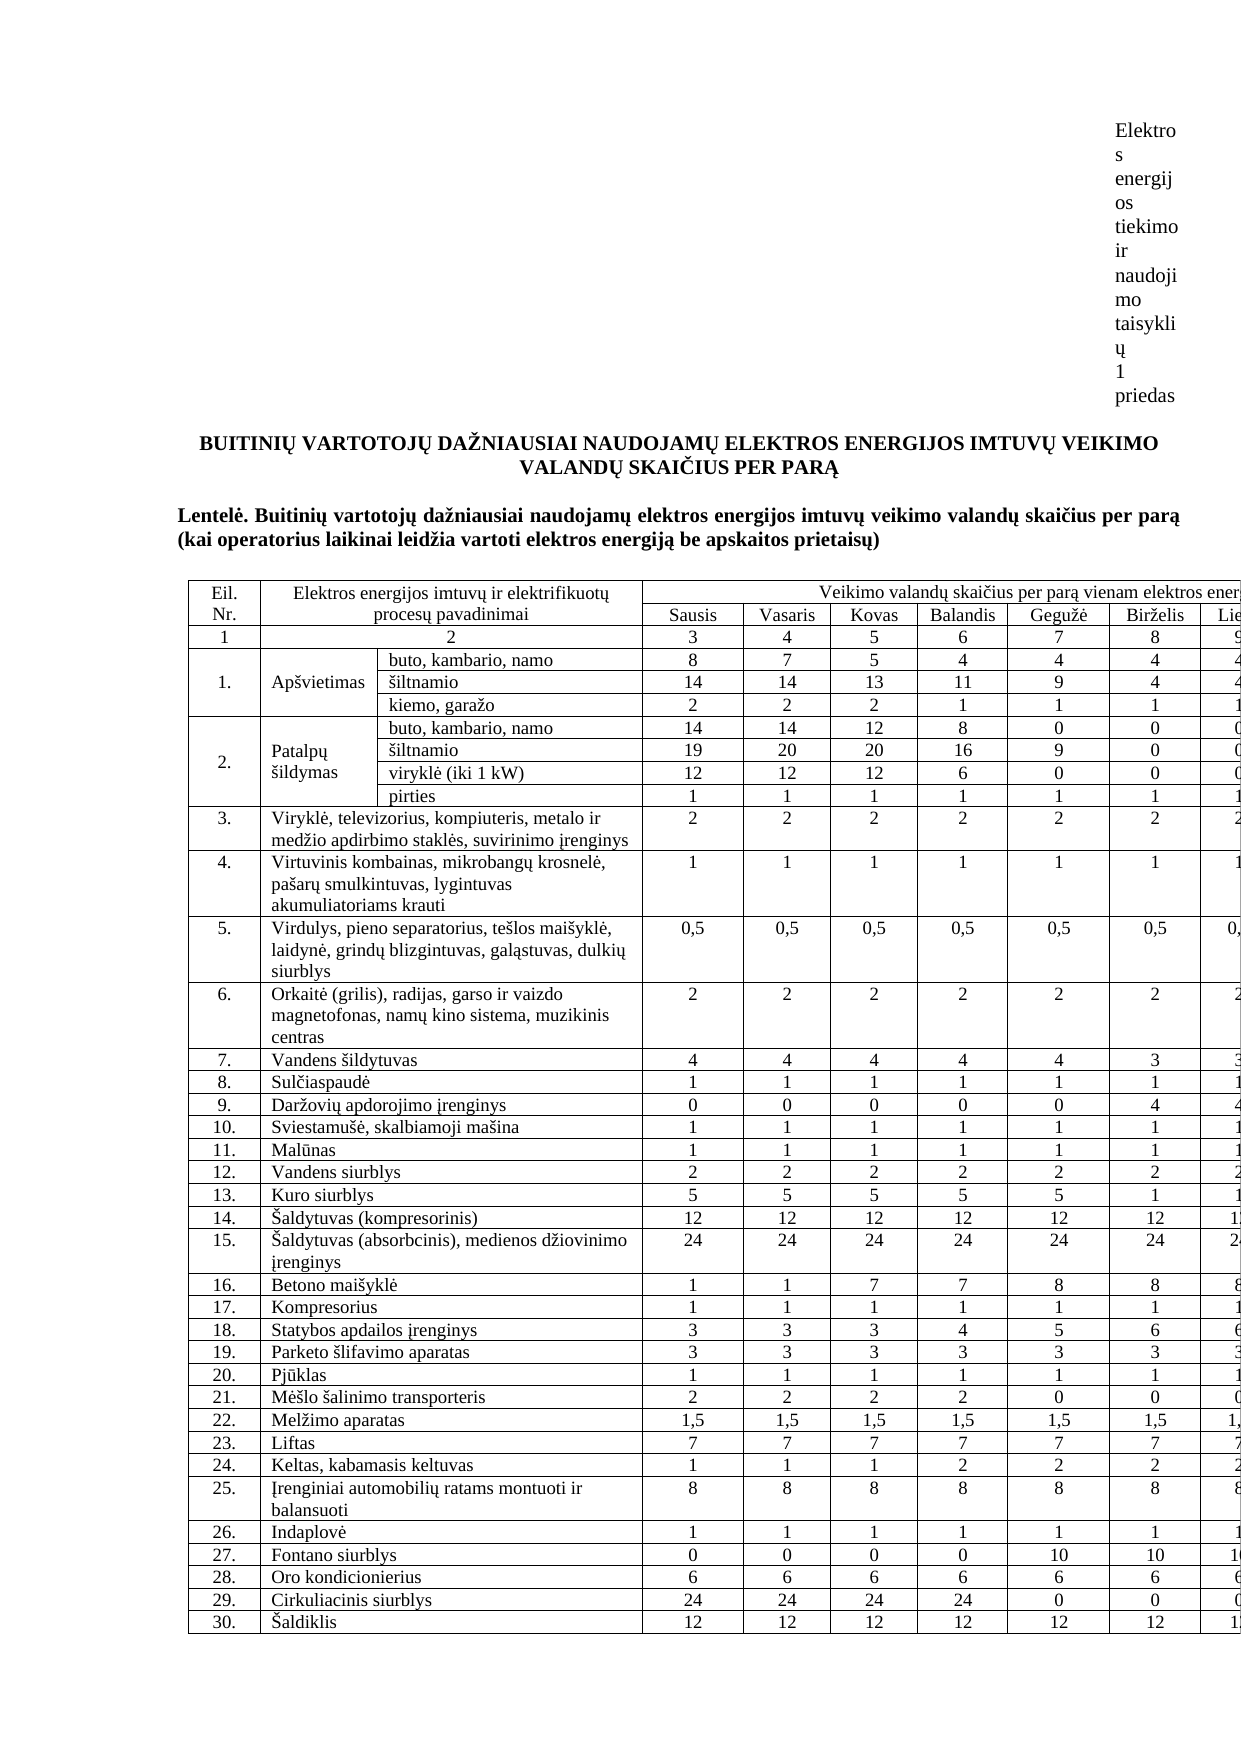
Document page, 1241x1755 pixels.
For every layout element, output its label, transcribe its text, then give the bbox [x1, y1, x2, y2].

table_cell 0 [1110, 762, 1200, 783]
table_cell 26. [189, 1521, 260, 1543]
table_cell Virdulys, pieno separatorius, tešlos maišyklė, laidynė, grindų blizgintuvas, galąstuvas, dulkių siurblys [261, 917, 642, 982]
table_cell 2 [1110, 983, 1200, 1047]
table_cell 1 [831, 785, 917, 806]
table_cell 4 [1110, 649, 1200, 670]
table_cell 1 [643, 1454, 743, 1476]
table_cell 22. [189, 1409, 260, 1431]
table_cell 27. [189, 1544, 260, 1565]
table_cell 1 [1201, 1139, 1240, 1160]
table_cell 6 [1110, 1566, 1200, 1588]
table_cell 7. [189, 1049, 260, 1070]
table_cell 12 [831, 762, 917, 783]
table_cell 4 [1110, 1094, 1200, 1115]
table_cell 0 [1008, 762, 1109, 783]
table_cell Gegužė [1008, 604, 1109, 625]
table_cell 6 [918, 626, 1007, 648]
table_cell 12 [1008, 1611, 1109, 1633]
table_cell Sulčiaspaudė [261, 1071, 642, 1093]
table_cell Fontano siurblys [261, 1544, 642, 1565]
table_cell 1 [1110, 1116, 1200, 1138]
table_cell Betono maišyklė [261, 1274, 642, 1295]
table_cell Malūnas [261, 1139, 642, 1160]
table_cell 0,5 [831, 917, 917, 982]
table_cell 1 [643, 1521, 743, 1543]
text Elektros energijos tiekimo ir naudojimo taisyklių [1115, 118, 1181, 359]
table_cell Viryklė, televizorius, kompiuteris, metalo ir medžio apdirbimo staklės, suvirinimo įrenginys [261, 807, 642, 850]
table_cell 1 [744, 1071, 830, 1093]
table_cell pirties [378, 785, 642, 806]
table_cell 15. [189, 1229, 260, 1272]
table_cell 1 [744, 1116, 830, 1138]
table_cell 1 [744, 1364, 830, 1385]
table_cell Kovas [831, 604, 917, 625]
table_cell 1 [1110, 1071, 1200, 1093]
table_cell 2 [1008, 1161, 1109, 1183]
table_cell Liftas [261, 1432, 642, 1453]
table_cell 1 [918, 1364, 1007, 1385]
table_cell 3. [189, 807, 260, 850]
table_cell 1 [831, 1139, 917, 1160]
table_cell 6 [1201, 1566, 1240, 1588]
table_cell 1,5 [643, 1409, 743, 1431]
table_cell Oro kondicionierius [261, 1566, 642, 1588]
table_cell 1 [744, 1296, 830, 1318]
table_cell 1 [1110, 851, 1200, 916]
table_cell 2 [1008, 1454, 1109, 1476]
table_cell 1 [1201, 1116, 1240, 1138]
table_cell 2 [1008, 807, 1109, 850]
table_cell 2 [261, 626, 642, 648]
table_cell 0 [1201, 1386, 1240, 1408]
table_cell 1 [744, 1139, 830, 1160]
table_cell 1 [189, 626, 260, 648]
table_cell 0 [643, 1544, 743, 1565]
table_cell 1 [918, 1139, 1007, 1160]
table_cell Daržovių apdorojimo įrenginys [261, 1094, 642, 1115]
table_cell 20 [831, 739, 917, 761]
table_cell 1 [831, 1116, 917, 1138]
table_cell Statybos apdailos įrenginys [261, 1319, 642, 1340]
table_cell 3 [1008, 1341, 1109, 1363]
table_cell 2 [831, 1386, 917, 1408]
table_cell 8 [831, 1477, 917, 1520]
table_cell 0 [744, 1544, 830, 1565]
table_cell 1 [918, 1071, 1007, 1093]
table_cell 2 [1008, 983, 1109, 1047]
table_cell Birželis [1110, 604, 1200, 625]
table_cell 1 [643, 1116, 743, 1138]
text BUITINIŲ VARTOTOJŲ DAŽNIAUSIAI NAUDOJAMŲ ELEKTROS ENERGIJOS IMTUVŲ VEIKIMO VALANDŲ SKAIČIUS PER PARĄ [177, 431, 1181, 479]
table_cell 6 [1201, 1319, 1240, 1340]
table_cell 24. [189, 1454, 260, 1476]
table_cell Melžimo aparatas [261, 1409, 642, 1431]
table_cell 1 [1008, 785, 1109, 806]
table_cell 3 [1201, 1049, 1240, 1070]
table_cell 3 [744, 1341, 830, 1363]
table_cell 3 [1201, 1341, 1240, 1363]
table_cell 24 [918, 1589, 1007, 1610]
table_cell Šaldytuvas (kompresorinis) [261, 1207, 642, 1228]
table_cell 4 [1008, 1049, 1109, 1070]
table_cell 7 [918, 1274, 1007, 1295]
table_cell 5. [189, 917, 260, 982]
table_cell 1 [643, 785, 743, 806]
table_cell Patalpų šildymas [261, 717, 377, 806]
table_cell 0 [1110, 739, 1200, 761]
table_cell 24 [918, 1229, 1007, 1272]
table_cell 1 [1201, 851, 1240, 916]
table_cell 0 [643, 1094, 743, 1115]
table_cell 12 [831, 1207, 917, 1228]
table_cell 17. [189, 1296, 260, 1318]
table_cell 3 [643, 626, 743, 648]
table_cell 2 [643, 694, 743, 716]
table_cell Įrenginiai automobilių ratams montuoti ir balansuoti [261, 1477, 642, 1520]
table_cell 11 [918, 671, 1007, 693]
table_cell 4 [643, 1049, 743, 1070]
table_cell 2 [1201, 807, 1240, 850]
table_cell 2 [744, 807, 830, 850]
table_cell 5 [1008, 1319, 1109, 1340]
table_cell 1 [643, 1274, 743, 1295]
table_cell 12 [1008, 1207, 1109, 1228]
table_cell 1 [1008, 851, 1109, 916]
table_cell 0,5 [643, 917, 743, 982]
table_cell 12 [744, 1611, 830, 1633]
table_cell Liepa [1201, 604, 1240, 625]
table_cell 0 [1110, 1589, 1200, 1610]
table_cell 0 [1201, 1589, 1240, 1610]
table_cell 0,5 [918, 917, 1007, 982]
table_cell 18. [189, 1319, 260, 1340]
table_cell 1,5 [1110, 1409, 1200, 1431]
table_cell 12. [189, 1161, 260, 1183]
table_cell 2 [918, 983, 1007, 1047]
table_cell 0,5 [1008, 917, 1109, 982]
table_cell 1 [831, 1521, 917, 1543]
table_cell 5 [831, 1184, 917, 1206]
table_cell 14 [643, 717, 743, 738]
table_cell 24 [643, 1229, 743, 1272]
table_cell Orkaitė (grilis), radijas, garso ir vaizdo magnetofonas, namų kino sistema, muzikinis centras [261, 983, 642, 1047]
table_cell 3 [918, 1341, 1007, 1363]
table_cell 1 [1110, 1139, 1200, 1160]
table_cell 14 [744, 717, 830, 738]
table_cell 7 [1008, 626, 1109, 648]
table_cell 2 [831, 983, 917, 1047]
table_cell 8 [1110, 1477, 1200, 1520]
table_cell 4 [831, 1049, 917, 1070]
table_cell 25. [189, 1477, 260, 1520]
table_cell 24 [831, 1229, 917, 1272]
table_cell 2 [918, 1454, 1007, 1476]
table_cell 0 [1201, 762, 1240, 783]
table_cell 10. [189, 1116, 260, 1138]
table_cell 4. [189, 851, 260, 916]
table_cell 0 [1008, 1589, 1109, 1610]
table_cell 14. [189, 1207, 260, 1228]
table_cell Parketo šlifavimo aparatas [261, 1341, 642, 1363]
table_cell 3 [831, 1341, 917, 1363]
table_cell 6. [189, 983, 260, 1047]
table_cell 6 [831, 1566, 917, 1588]
table_cell 3 [831, 1319, 917, 1340]
table_cell 24 [744, 1229, 830, 1272]
table_cell 12 [1110, 1207, 1200, 1228]
table_cell 1. [189, 649, 260, 716]
table_cell 3 [1110, 1049, 1200, 1070]
table_cell 1 [1201, 1184, 1240, 1206]
table_cell 12 [918, 1611, 1007, 1633]
table_cell 2 [744, 694, 830, 716]
table_cell 24 [831, 1589, 917, 1610]
table_cell 0 [831, 1544, 917, 1565]
table_cell 5 [831, 649, 917, 670]
table_cell 24 [1110, 1229, 1200, 1272]
table_cell Sviestamušė, skalbiamoji mašina [261, 1116, 642, 1138]
table_cell kiemo, garažo [378, 694, 642, 716]
table_cell 12 [1110, 1611, 1200, 1633]
table_cell 7 [1008, 1432, 1109, 1453]
table_cell 1,5 [831, 1409, 917, 1431]
table_cell Kuro siurblys [261, 1184, 642, 1206]
table_cell 8 [1008, 1477, 1109, 1520]
table_cell 8 [643, 649, 743, 670]
table_cell 8 [1201, 1477, 1240, 1520]
table_cell 12 [831, 717, 917, 738]
table_cell 24 [643, 1589, 743, 1610]
table_cell 2 [831, 807, 917, 850]
table_cell 4 [744, 626, 830, 648]
table_cell 5 [831, 626, 917, 648]
table_cell 1 [744, 785, 830, 806]
table_cell 13. [189, 1184, 260, 1206]
table_cell 12 [744, 762, 830, 783]
table_cell 0,5 [744, 917, 830, 982]
table_cell 7 [643, 1432, 743, 1453]
table_cell šiltnamio [378, 671, 642, 693]
table_cell 8 [1110, 1274, 1200, 1295]
table_cell 6 [918, 762, 1007, 783]
table_cell 1 [918, 851, 1007, 916]
table_header Eil. Nr. [189, 581, 260, 625]
table_cell 1 [1110, 785, 1200, 806]
table_cell 2 [744, 1161, 830, 1183]
table_cell 0 [831, 1094, 917, 1115]
table_cell 1 [744, 1521, 830, 1543]
text 1 priedas [1115, 359, 1181, 407]
table_cell 1 [1201, 1364, 1240, 1385]
table_cell 2 [831, 694, 917, 716]
table_cell 2 [1201, 1161, 1240, 1183]
table_cell 8. [189, 1071, 260, 1093]
table_cell 12 [831, 1611, 917, 1633]
table_cell 10 [1110, 1544, 1200, 1565]
table_cell 3 [643, 1341, 743, 1363]
table_cell 1 [1008, 1364, 1109, 1385]
table_cell 0 [918, 1094, 1007, 1115]
table_cell Apšvietimas [261, 649, 377, 716]
table_cell 2. [189, 717, 260, 806]
table_header Elektros energijos imtuvų ir elektrifikuotų procesų pavadinimai [261, 581, 642, 625]
table_cell 7 [744, 649, 830, 670]
table_cell 3 [1110, 1341, 1200, 1363]
table_cell 12 [643, 1611, 743, 1633]
table_cell 2 [643, 807, 743, 850]
table_cell 9 [1008, 671, 1109, 693]
table_cell 12 [643, 1207, 743, 1228]
table_cell 20 [744, 739, 830, 761]
table_cell 0,5 [1110, 917, 1200, 982]
table_cell 19 [643, 739, 743, 761]
table_cell Mėšlo šalinimo transporteris [261, 1386, 642, 1408]
table_cell 2 [744, 1386, 830, 1408]
table_cell 0 [1008, 1094, 1109, 1115]
table_cell 24 [1008, 1229, 1109, 1272]
table_cell 13 [831, 671, 917, 693]
table_cell 12 [1201, 1207, 1240, 1228]
table_cell 4 [1201, 671, 1240, 693]
table_cell 7 [918, 1432, 1007, 1453]
table_cell 10 [1008, 1544, 1109, 1565]
table_cell 8 [1201, 1274, 1240, 1295]
table_cell 28. [189, 1566, 260, 1588]
table_cell 1 [744, 851, 830, 916]
table_cell 1 [1110, 1521, 1200, 1543]
table_cell 7 [1110, 1432, 1200, 1453]
table_cell 1 [918, 785, 1007, 806]
table_cell 2 [744, 983, 830, 1047]
table_cell 1 [1201, 1071, 1240, 1093]
table_cell 1 [1110, 1364, 1200, 1385]
table_cell 12 [643, 762, 743, 783]
table_cell 4 [918, 649, 1007, 670]
table_cell 4 [918, 1049, 1007, 1070]
table_cell 1 [1008, 1296, 1109, 1318]
table_cell 29. [189, 1589, 260, 1610]
table_cell 19. [189, 1341, 260, 1363]
table_cell 1 [918, 1116, 1007, 1138]
table_cell 7 [831, 1274, 917, 1295]
table_cell 6 [744, 1566, 830, 1588]
table_cell 2 [918, 1386, 1007, 1408]
table_cell 7 [744, 1432, 830, 1453]
table_cell 2 [643, 983, 743, 1047]
table_cell Balandis [918, 604, 1007, 625]
table_cell 8 [918, 717, 1007, 738]
table_cell 24 [1201, 1229, 1240, 1272]
table_cell 12 [918, 1207, 1007, 1228]
table_header Veikimo valandų skaičius per parą vienam elektros energijos imtuvui ar elektrifikuotam procesui [643, 581, 1240, 603]
table_cell 1 [1008, 1116, 1109, 1138]
table_cell 1 [1201, 694, 1240, 716]
table_cell 0 [1110, 1386, 1200, 1408]
table_cell 8 [1110, 626, 1200, 648]
table_cell šiltnamio [378, 739, 642, 761]
table_cell 2 [1110, 1161, 1200, 1183]
table_cell 0 [918, 1544, 1007, 1565]
table_cell 23. [189, 1432, 260, 1453]
table_cell buto, kambario, namo [378, 717, 642, 738]
table_cell 1 [744, 1274, 830, 1295]
table_cell 5 [918, 1184, 1007, 1206]
table_cell Indaplovė [261, 1521, 642, 1543]
table_cell 2 [831, 1161, 917, 1183]
table_cell 1 [831, 1364, 917, 1385]
table_cell 3 [643, 1319, 743, 1340]
table_cell 2 [918, 1161, 1007, 1183]
table_cell 1 [1201, 785, 1240, 806]
table_cell 4 [1201, 1094, 1240, 1115]
table_cell 6 [1110, 1319, 1200, 1340]
table_cell 1,5 [918, 1409, 1007, 1431]
table_cell 1 [643, 1364, 743, 1385]
table_cell 8 [643, 1477, 743, 1520]
table_cell 9. [189, 1094, 260, 1115]
table_cell 0 [1110, 717, 1200, 738]
text Lentelė. Buitinių vartotojų dažniausiai naudojamų elektros energijos imtuvų veikimo valandų skaičius per parą (kai operatorius laikinai leidžia vartoti elektros energiją be apskaitos prietaisų) [177, 503, 1181, 551]
table_cell 1 [643, 1139, 743, 1160]
table_cell 9 [1201, 626, 1240, 648]
table_cell buto, kambario, namo [378, 649, 642, 670]
table_cell 7 [831, 1432, 917, 1453]
table_cell Pjūklas [261, 1364, 642, 1385]
table_cell Cirkuliacinis siurblys [261, 1589, 642, 1610]
table_cell 12 [744, 1207, 830, 1228]
table_cell 1 [1110, 1296, 1200, 1318]
table_cell 14 [643, 671, 743, 693]
table_cell 2 [643, 1386, 743, 1408]
table_cell 1 [643, 1296, 743, 1318]
table_cell 4 [1008, 649, 1109, 670]
table_cell 2 [1110, 1454, 1200, 1476]
table_cell 1 [1201, 1521, 1240, 1543]
table_cell 1 [1008, 1521, 1109, 1543]
table_cell 7 [1201, 1432, 1240, 1453]
table_cell 8 [744, 1477, 830, 1520]
table_cell 1,5 [1201, 1409, 1240, 1431]
table_cell 1 [1110, 694, 1200, 716]
table_cell Vandens siurblys [261, 1161, 642, 1183]
table_cell 20. [189, 1364, 260, 1385]
table_cell 1,5 [744, 1409, 830, 1431]
table_cell 6 [918, 1566, 1007, 1588]
table_cell 4 [918, 1319, 1007, 1340]
table_cell 24 [744, 1589, 830, 1610]
table_cell 4 [1201, 649, 1240, 670]
table_cell 0 [1008, 1386, 1109, 1408]
table_cell viryklė (iki 1 kW) [378, 762, 642, 783]
table_cell 2 [1201, 983, 1240, 1047]
table_cell Šaldytuvas (absorbcinis), medienos džiovinimo įrenginys [261, 1229, 642, 1272]
table_cell 1 [831, 1296, 917, 1318]
table_cell 6 [643, 1566, 743, 1588]
table_cell 12 [1201, 1611, 1240, 1633]
table_cell Šaldiklis [261, 1611, 642, 1633]
table_cell 8 [918, 1477, 1007, 1520]
table_cell 5 [643, 1184, 743, 1206]
table_cell 1 [831, 1071, 917, 1093]
table_cell 16. [189, 1274, 260, 1295]
table_cell 0 [1201, 739, 1240, 761]
table_cell 1 [831, 1454, 917, 1476]
table_cell 16 [918, 739, 1007, 761]
table_cell 1 [1201, 1296, 1240, 1318]
table_cell 1 [744, 1454, 830, 1476]
table_cell 0 [1008, 717, 1109, 738]
table_cell Keltas, kabamasis keltuvas [261, 1454, 642, 1476]
table_cell 2 [1110, 807, 1200, 850]
table_cell Kompresorius [261, 1296, 642, 1318]
table_cell Sausis [643, 604, 743, 625]
table_cell 5 [744, 1184, 830, 1206]
table_cell 3 [744, 1319, 830, 1340]
table_cell Vasaris [744, 604, 830, 625]
table_cell 1 [1008, 694, 1109, 716]
table_cell 1 [1008, 1071, 1109, 1093]
table_cell 1 [918, 694, 1007, 716]
table_cell Virtuvinis kombainas, mikrobangų krosnelė, pašarų smulkintuvas, lygintuvas akumuliatoriams krauti [261, 851, 642, 916]
table_cell 21. [189, 1386, 260, 1408]
table_cell 1 [643, 851, 743, 916]
table_cell 2 [1201, 1454, 1240, 1476]
table_cell 11. [189, 1139, 260, 1160]
table_cell 14 [744, 671, 830, 693]
table_cell 2 [918, 807, 1007, 850]
table_cell 30. [189, 1611, 260, 1633]
table_cell Vandens šildytuvas [261, 1049, 642, 1070]
table_cell 6 [1008, 1566, 1109, 1588]
table_cell 1 [918, 1521, 1007, 1543]
table_cell 1 [643, 1071, 743, 1093]
table_cell 0 [744, 1094, 830, 1115]
table_cell 4 [1110, 671, 1200, 693]
table_cell 2 [643, 1161, 743, 1183]
table_cell 1,5 [1008, 1409, 1109, 1431]
table_cell 0 [1201, 717, 1240, 738]
table_cell 1 [1008, 1139, 1109, 1160]
table_cell 10 [1201, 1544, 1240, 1565]
table_cell 4 [744, 1049, 830, 1070]
table_cell 8 [1008, 1274, 1109, 1295]
table_cell 5 [1008, 1184, 1109, 1206]
table_cell 0,5 [1201, 917, 1240, 982]
table_cell 1 [918, 1296, 1007, 1318]
table_cell 9 [1008, 739, 1109, 761]
table_cell 1 [831, 851, 917, 916]
table_cell 1 [1110, 1184, 1200, 1206]
